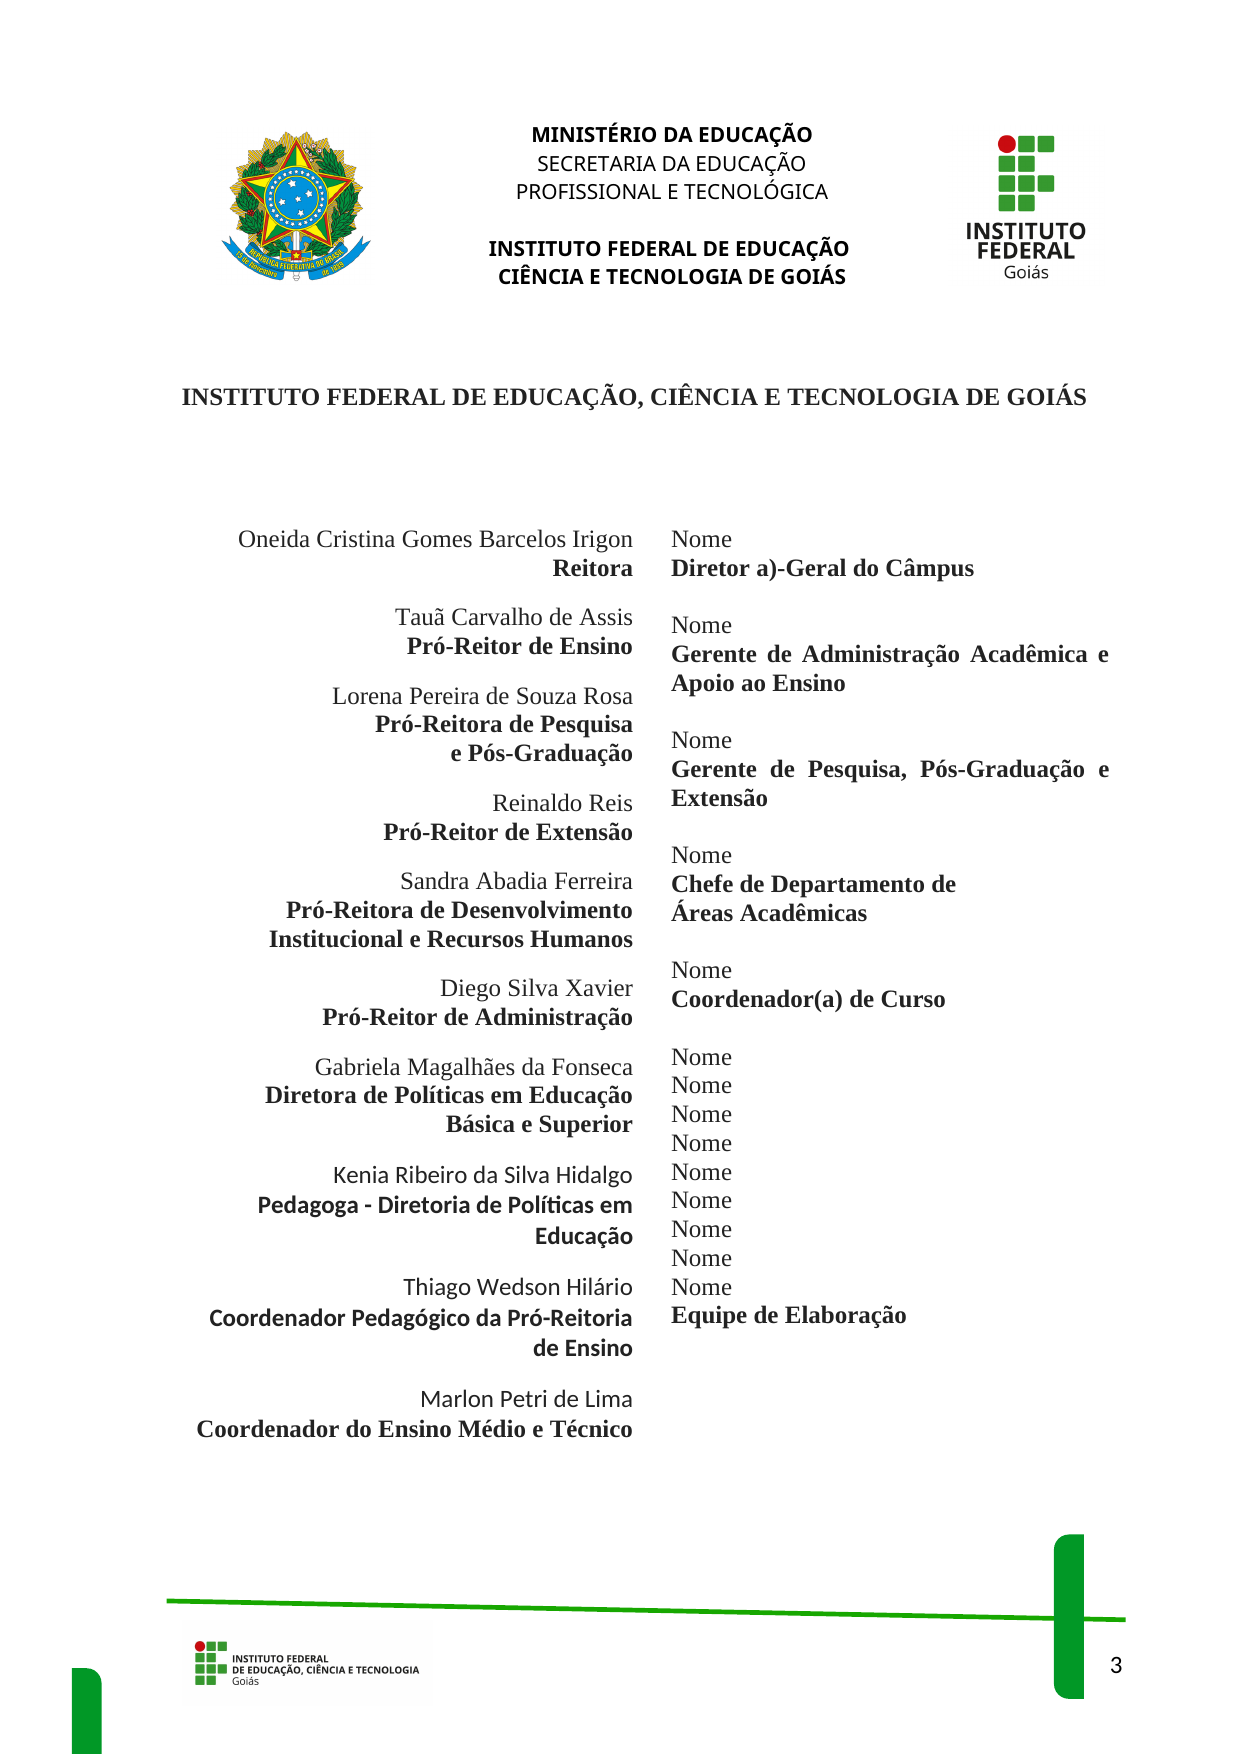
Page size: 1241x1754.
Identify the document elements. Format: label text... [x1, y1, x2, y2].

table_header Oneida Cristina Gomes Barcelos Irigon Reitora Tauã Carvalho de Assis Pró-Reitor de Ensino Lorena Pereira de Souza Rosa Pró-Reitora de Pesquisa e Pós-Graduação Reinaldo Reis Pró-Reitor de Extensão Sandra Abadia Ferreira Pró-Reitora de Desenvolvimento Institucional e Recursos Humanos Diego Silva Xavier Pró-Reitor de Administração Gabriela Magalhães da Fonseca Diretora de Políticas em Educação Básica e Superior Kenia Ribeiro da Silva Hidalgo Pedagoga - Diretoria de Políticas em Educação Thiago Wedson Hilário Coordenador Pedagógico da Pró-Reitoria de Ensino Marlon Petri de Lima Coordenador do Ensino Médio e Técnico [180, 514, 645, 1453]
text INSTITUTO FEDERAL DE EDUCAÇÃO, CIÊNCIA E TECNOLOGIA DE GOIÁS [177, 382, 1092, 411]
picture [947, 125, 1105, 286]
picture [181, 1620, 433, 1706]
table_header Nome Diretor a)-Geral do Câmpus Nome Gerente de Administração Acadêmica e Apoio ao Ensino Nome Gerente de Pesquisa, Pós-Graduação e Extensão Nome Chefe de Departamento de Áreas Acadêmicas Nome Coordenador(a) de Curso Nome Nome Nome Nome Nome Nome Nome Nome Nome Equipe de Elaboração [647, 514, 1119, 1453]
picture [216, 127, 375, 285]
